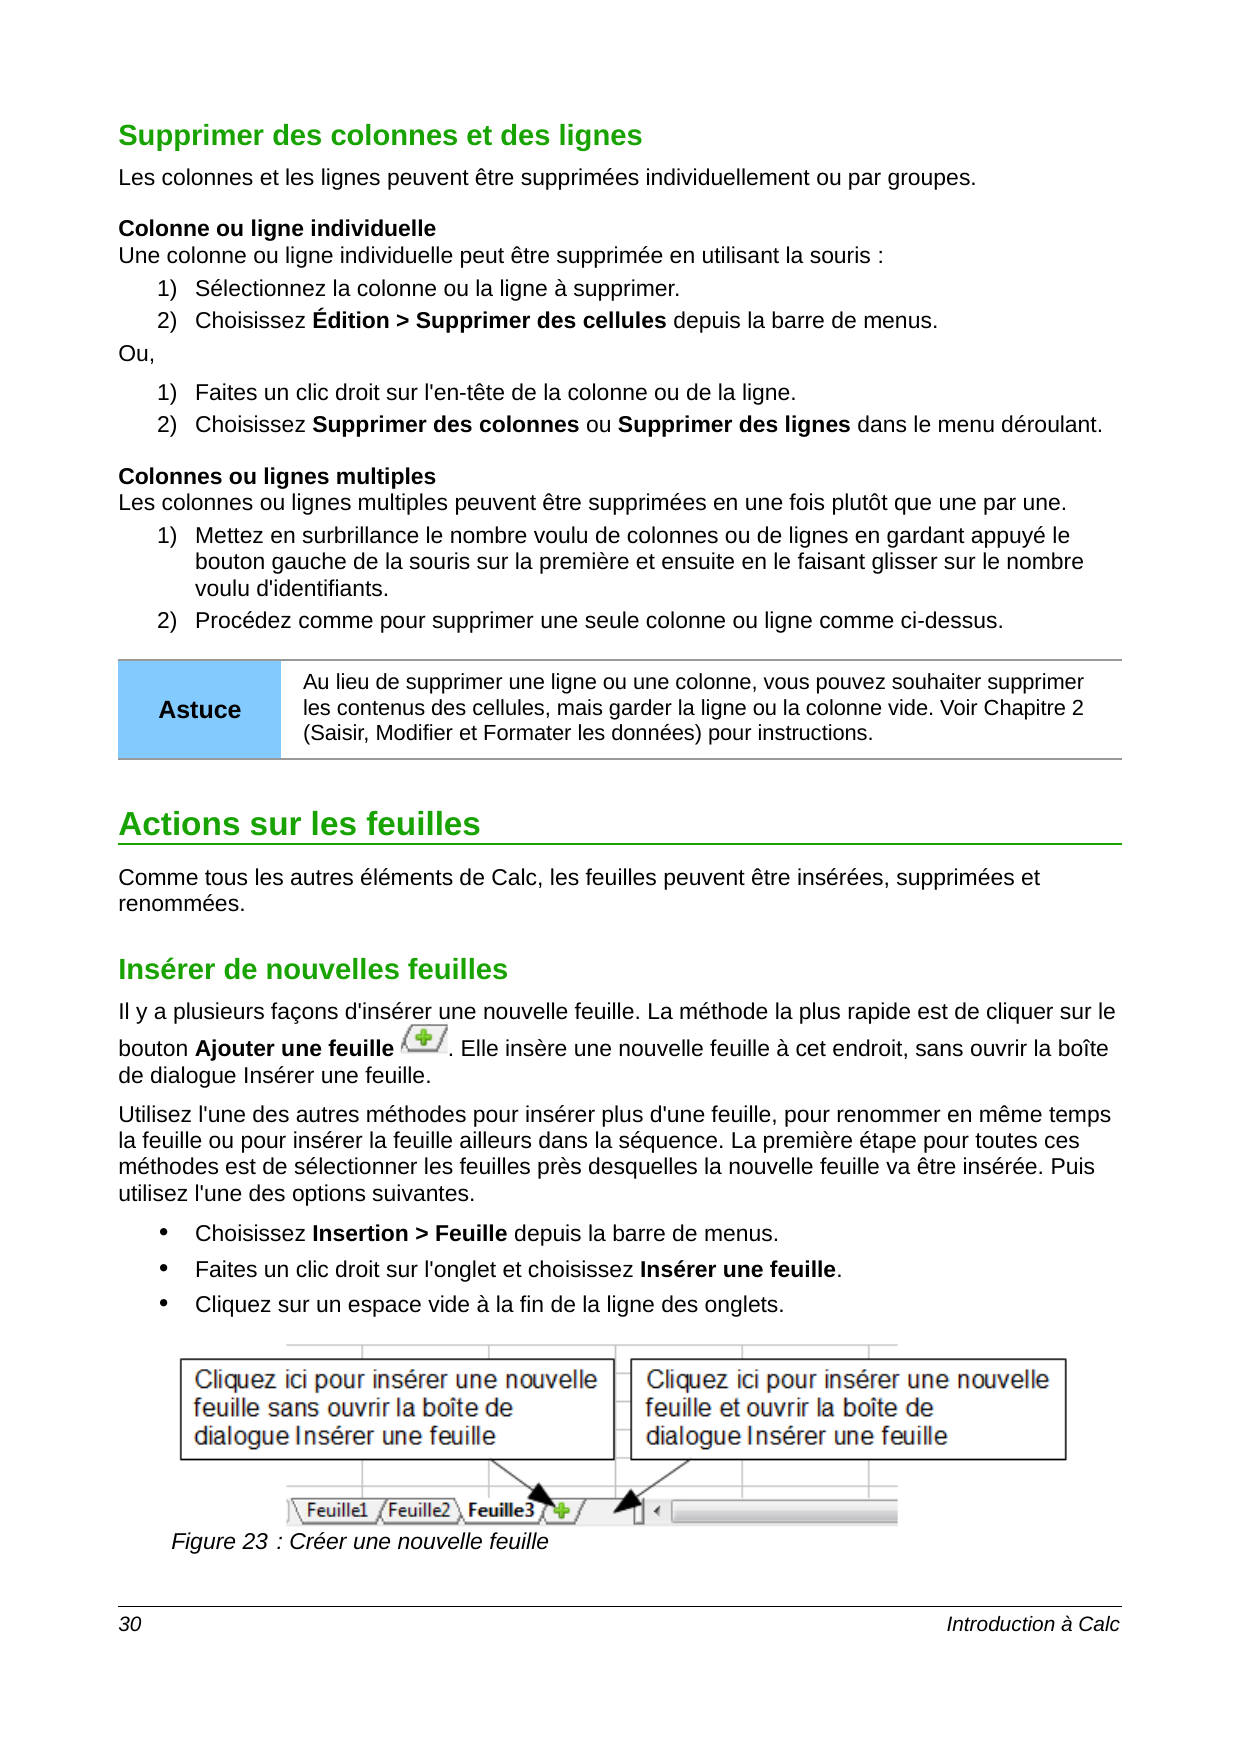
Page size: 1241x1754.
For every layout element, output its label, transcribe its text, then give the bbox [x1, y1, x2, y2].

list Cliquez sur un espace vide à la fin de la ligne des onglets. [156, 1289, 1122, 1318]
list Faites un clic droit sur l'onglet et choisissez Insérer une feuille. [156, 1254, 1122, 1283]
picture [400, 1024, 448, 1057]
text Figure 23 : Créer une nouvelle feuille [171, 1528, 1069, 1554]
list Une colonne ou ligne individuelle peut être supprimée en utilisant la souris : [118, 242, 1122, 268]
subtitle Insérer de nouvelles feuilles [118, 952, 1122, 985]
text Ou, [118, 340, 1122, 366]
list Sélectionnez la colonne ou la ligne à supprimer. [177, 274, 1122, 301]
table_header Astuce [118, 661, 281, 758]
list Choisissez Édition > Supprimer des cellules depuis la barre de menus. [177, 307, 1122, 333]
list Choisissez Insertion > Feuille depuis la barre de menus. [156, 1218, 1122, 1248]
text Les colonnes et les lignes peuvent être supprimées individuellement ou par groupes. [118, 164, 1122, 190]
text Comme tous les autres éléments de Calc, les feuilles peuvent être insérées, supprimées et renommées. [118, 863, 1122, 916]
table_header Au lieu de supprimer une ligne ou une colonne, vous pouvez souhaiter supprimer les contenus des cellules, mais garder la ligne ou la colonne vide. Voir Chapitre 2 (Saisir, Modifier et Formater les données) pour instructions. [281, 661, 1122, 758]
list Choisissez Supprimer des colonnes ou Supprimer des lignes dans le menu déroulant. [177, 411, 1122, 438]
list Faites un clic droit sur l'en-tête de la colonne ou de la ligne. [177, 379, 1122, 405]
list Les colonnes ou lignes multiples peuvent être supprimées en une fois plutôt que une par une. [118, 489, 1122, 515]
list Procédez comme pour supprimer une seule colonne ou ligne comme ci-dessus. [177, 607, 1122, 633]
text Colonnes ou lignes multiples [118, 463, 1122, 489]
subtitle Actions sur les feuilles [118, 804, 1122, 843]
list Mettez en surbrillance le nombre voulu de colonnes ou de lignes en gardant appuyé le bouton gauche de la souris sur la première et ensuite en le faisant glisser sur le nombre voulu d'identifiants. [177, 522, 1122, 601]
subtitle Supprimer des colonnes et des lignes [118, 118, 1122, 152]
text Colonne ou ligne individuelle [118, 215, 1122, 242]
text Il y a plusieurs façons d'insérer une nouvelle feuille. La méthode la plus rapide est de cliquer sur le bouton Ajouter une feuille . Elle insère une nouvelle feuille à cet endroit, sans ouvrir la boîte de dialogue Insérer une feuille. [118, 998, 1122, 1088]
text Utilisez l'une des autres méthodes pour insérer plus d'une feuille, pour renommer en même temps la feuille ou pour insérer la feuille ailleurs dans la séquence. La première étape pour toutes ces méthodes est de sélectionner les feuilles près desquelles la nouvelle feuille va être insérée. Puis utilisez l'une des options suivantes. [118, 1101, 1122, 1206]
picture [171, 1343, 1070, 1528]
